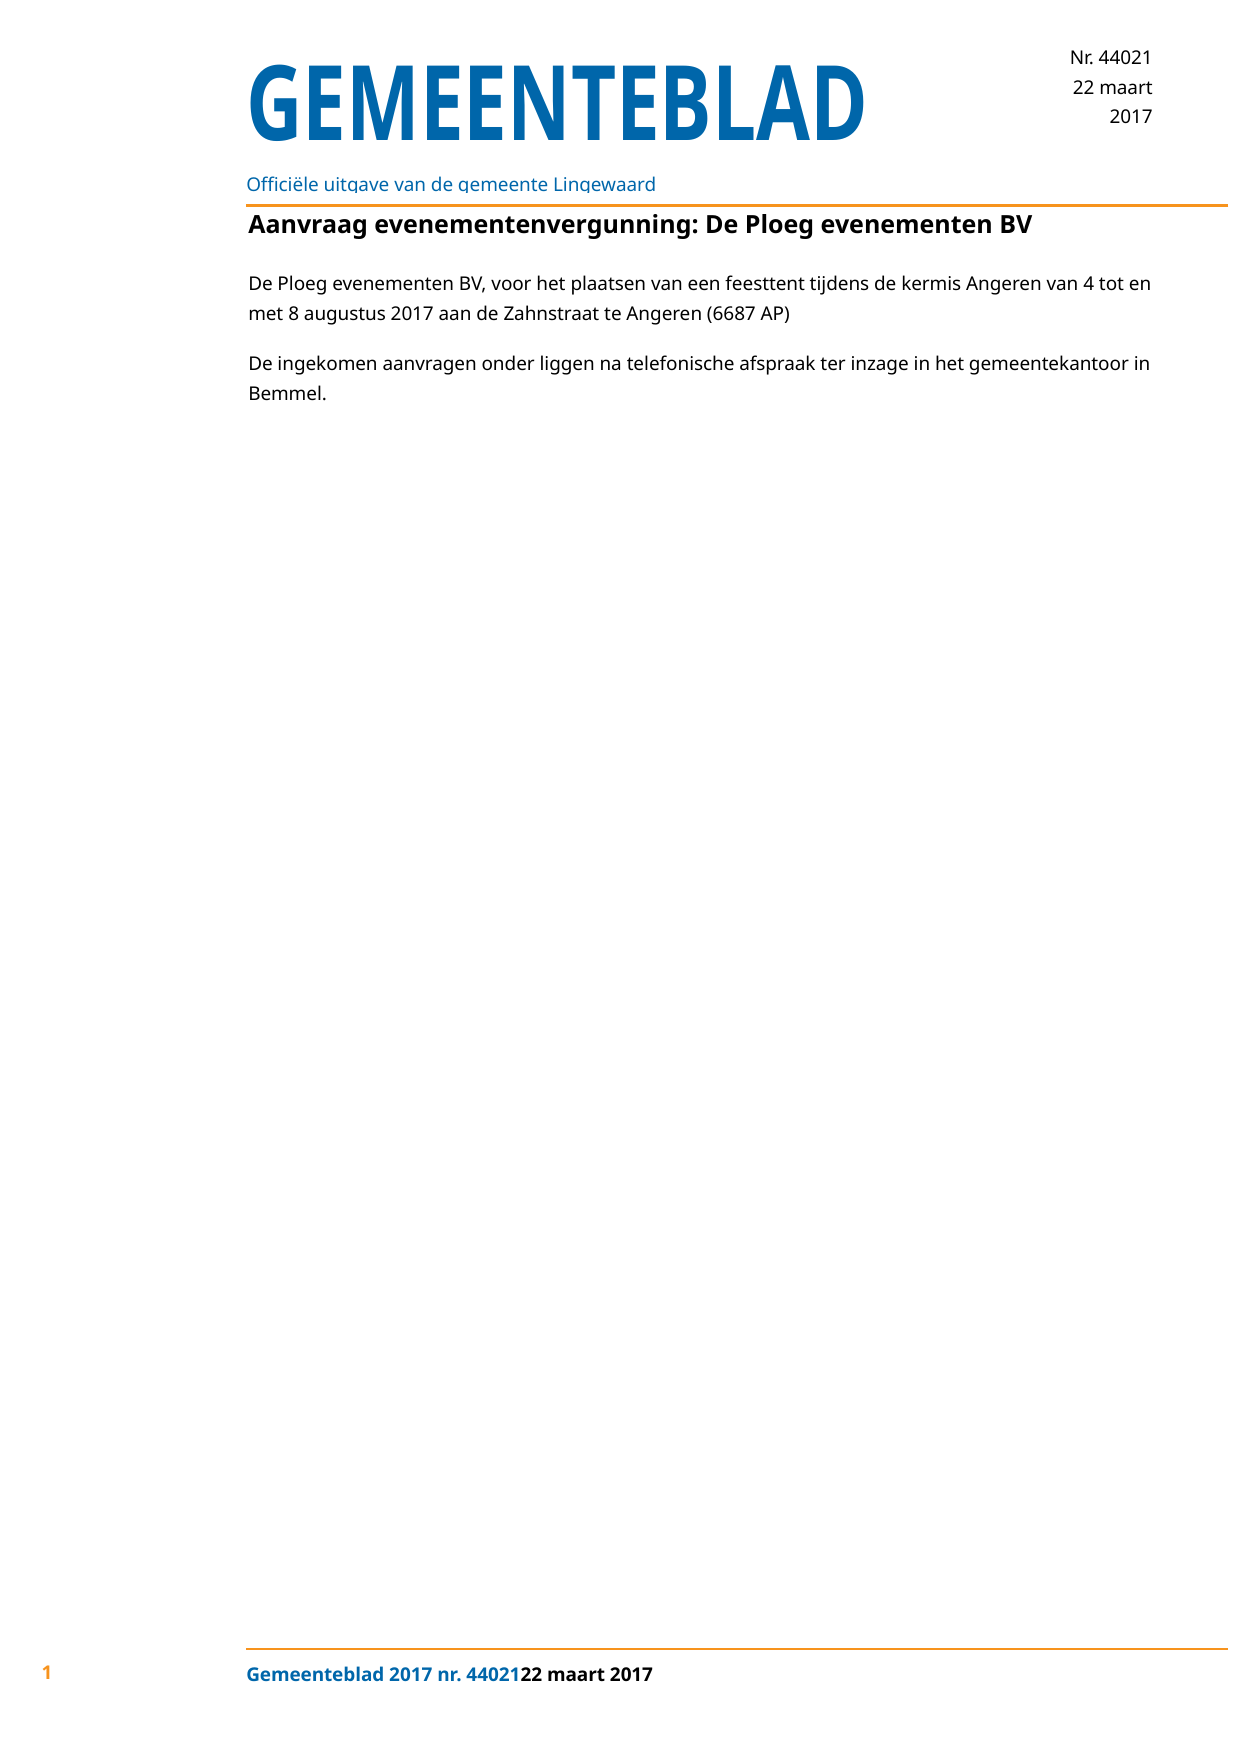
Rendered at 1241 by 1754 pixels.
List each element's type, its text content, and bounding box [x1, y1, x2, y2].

picture [41, 47, 231, 172]
text De ingekomen aanvragen onder liggen na telefonische afspraak ter inzage in het gemeentekantoor in Bemmel. [248, 350, 1152, 406]
text Aanvraag evenementenvergunning: De Ploeg evenementen BV [248, 207, 1152, 241]
text De Ploeg evenementen BV, voor het plaatsen van een feesttent tijdens de kermis Angeren van 4 tot en met 8 augustus 2017 aan de Zahnstraat te Angeren (6687 AP) [248, 270, 1152, 326]
